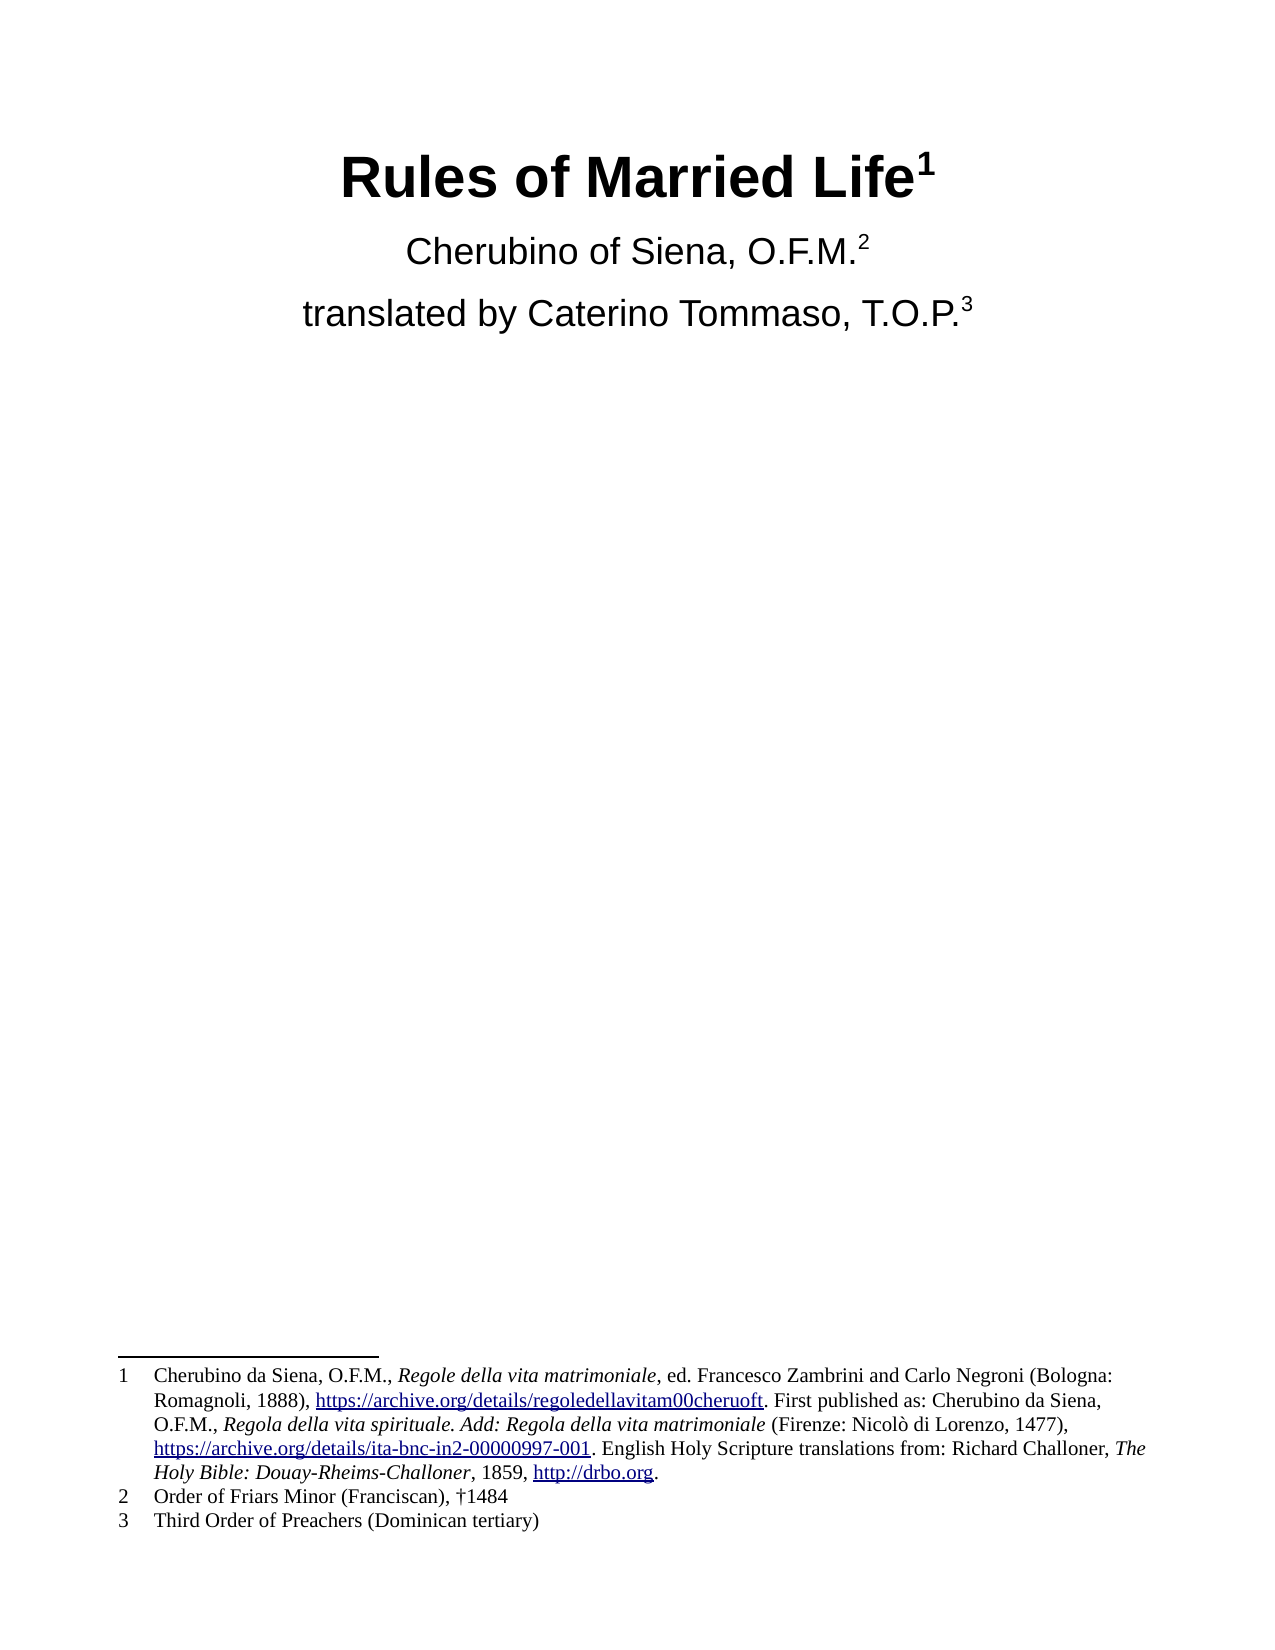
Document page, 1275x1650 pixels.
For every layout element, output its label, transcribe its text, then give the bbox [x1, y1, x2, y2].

text Third Order of Preachers (Dominican tertiary) [118, 1508, 1157, 1532]
subtitle Cherubino of Siena, O.F.M. [118, 229, 1157, 272]
title Rules of Married Life [118, 143, 1157, 210]
text Order of Friars Minor (Franciscan), †1484 [118, 1484, 1157, 1508]
text Cherubino da Siena, O.F.M., Regole della vita matrimoniale, ed. Francesco Zambrini and Carlo Negroni (Bologna: Romagnoli, 1888), https://archive.org/details/regoledellavitam00cheruoft. First published as: Cherubino da Siena, O.F.M., Regola della vita spirituale. Add: Regola della vita matrimoniale (Firenze: Nicolò di Lorenzo, 1477), https://archive.org/details/ita-bnc-in2-00000997-001. English Holy Scripture translations from: Richard Challoner, The Holy Bible: Douay-Rheims-Challoner, 1859, http://drbo.org. [118, 1363, 1157, 1484]
subtitle translated by Caterino Tommaso, T.O.P. [118, 291, 1157, 334]
